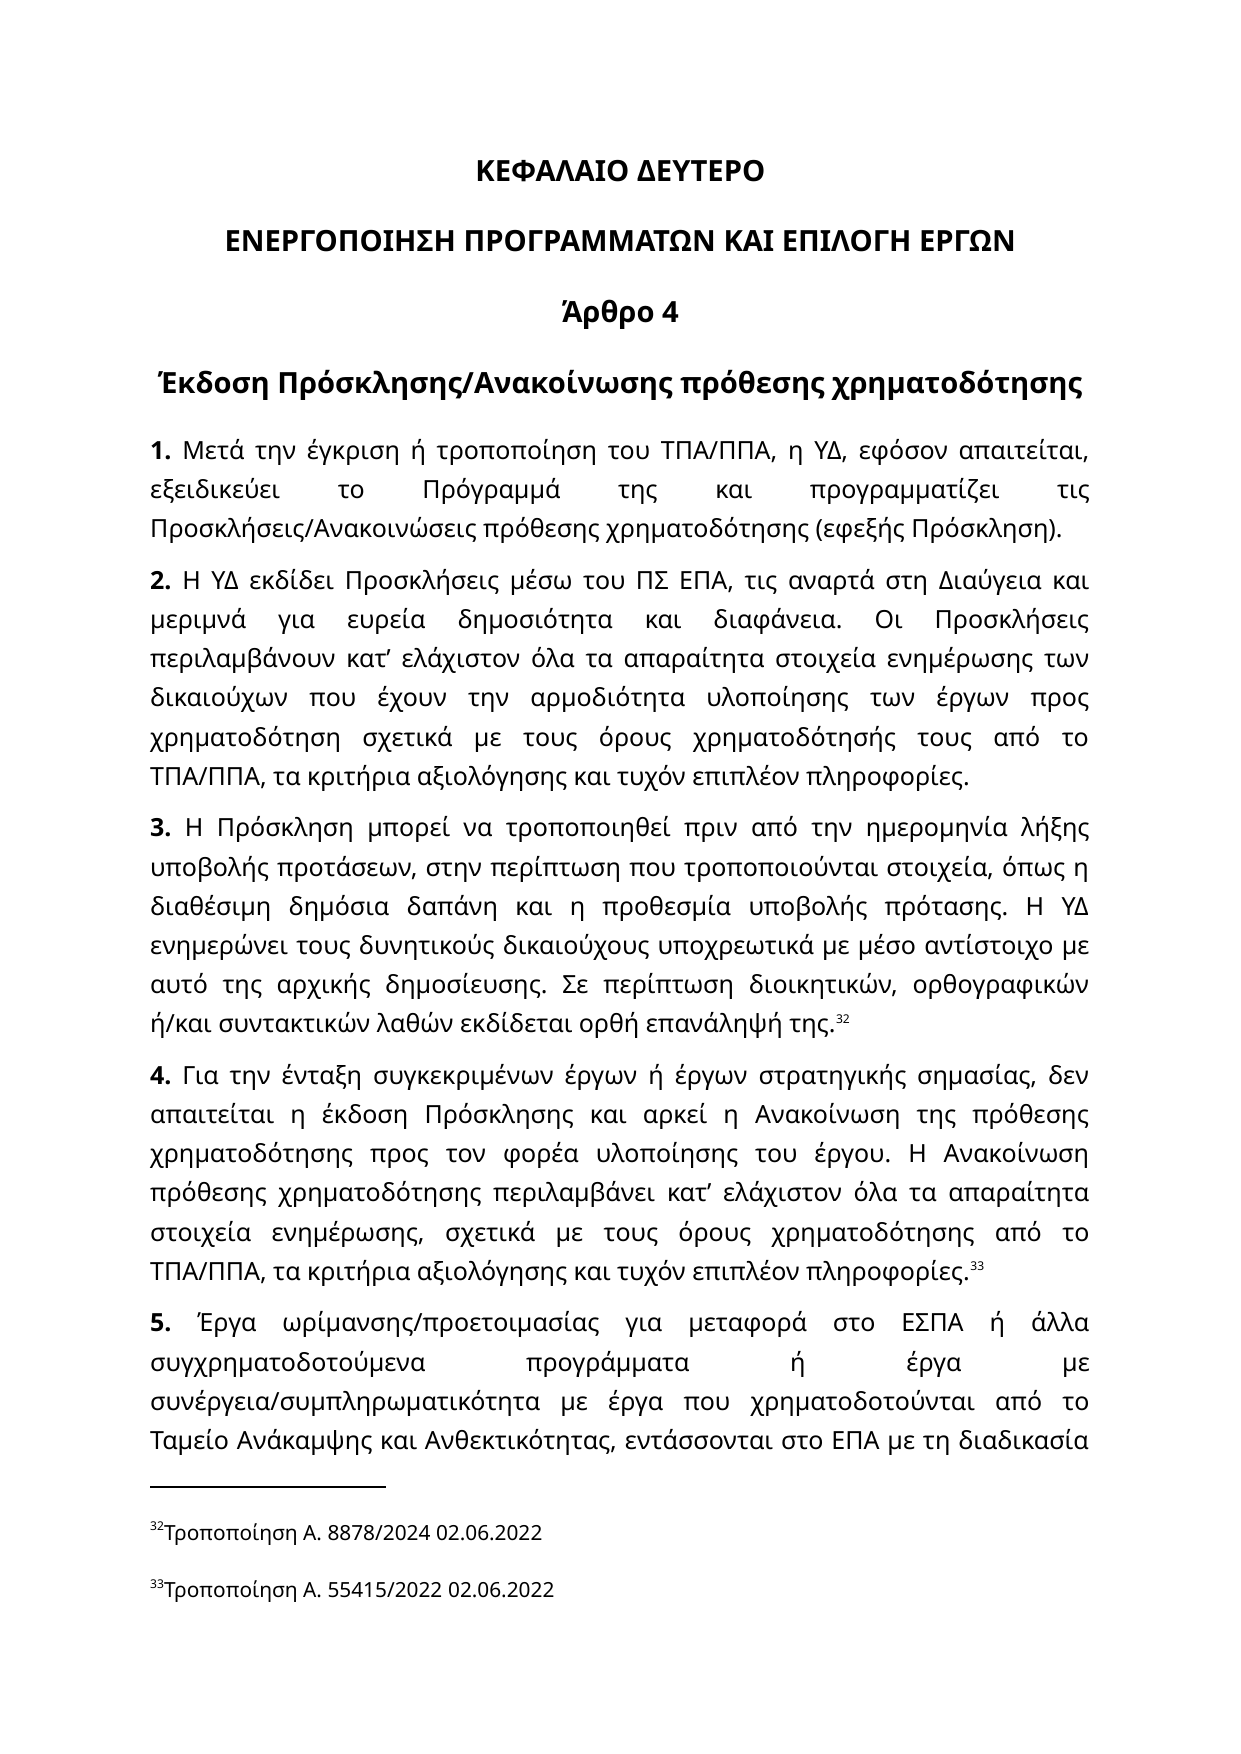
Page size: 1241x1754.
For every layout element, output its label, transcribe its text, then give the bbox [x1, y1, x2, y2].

subtitle Άρθρο 4 [150, 291, 1090, 331]
text Τροποποίηση A. 8878/2024 02.06.2022 [150, 1518, 1090, 1546]
subtitle Έκδοση Πρόσκλησης/Ανακοίνωσης πρόθεσης χρηματοδότησης [150, 362, 1090, 402]
text 2. Η ΥΔ εκδίδει Προσκλήσεις μέσω του ΠΣ ΕΠΑ, τις αναρτά στη Διαύγεια και μεριμνά για ευρεία δημοσιότητα και διαφάνεια. Οι Προσκλήσεις περιλαμβάνουν κατ’ ελάχιστον όλα τα απαραίτητα στοιχεία ενημέρωσης των δικαιούχων που έχουν την αρμοδιότητα υλοποίησης των έργων προς χρηματοδότηση σχετικά με τους όρους χρηματοδότησής τους από το ΤΠΑ/ΠΠΑ, τα κριτήρια αξιολόγησης και τυχόν επιπλέον πληροφορίες. [150, 562, 1090, 792]
text 4. Για την ένταξη συγκεκριμένων έργων ή έργων στρατηγικής σημασίας, δεν απαιτείται η έκδοση Πρόσκλησης και αρκεί η Ανακοίνωση της πρόθεσης χρηματοδότησης προς τον φορέα υλοποίησης του έργου. Η Ανακοίνωση πρόθεσης χρηματοδότησης περιλαμβάνει κατ’ ελάχιστον όλα τα απαραίτητα στοιχεία ενημέρωσης, σχετικά με τους όρους χρηματοδότησης από το ΤΠΑ/ΠΠΑ, τα κριτήρια αξιολόγησης και τυχόν επιπλέον πληροφορίες. [150, 1057, 1090, 1287]
text 5. Έργα ωρίμανσης/προετοιμασίας για μεταφορά στο ΕΣΠΑ ή άλλα συγχρηματοδοτούμενα προγράμματα ή έργα με συνέργεια/συμπληρωματικότητα με έργα που χρηματοδοτούνται από το Ταμείο Ανάκαμψης και Ανθεκτικότητας, εντάσσονται στο ΕΠΑ με τη διαδικασία [150, 1305, 1090, 1457]
subtitle ΕΝΕΡΓΟΠΟΙΗΣΗ ΠΡΟΓΡΑΜΜΑΤΩΝ ΚΑΙ ΕΠΙΛΟΓΗ ΕΡΓΩΝ [150, 221, 1090, 260]
text 1. Μετά την έγκριση ή τροποποίηση του ΤΠΑ/ΠΠΑ, η ΥΔ, εφόσον απαιτείται, εξειδικεύει το Πρόγραμμά της και προγραμματίζει τις Προσκλήσεις/Ανακοινώσεις πρόθεσης χρηματοδότησης (εφεξής Πρόσκληση). [150, 432, 1090, 545]
subtitle ΚΕΦΑΛΑΙΟ ΔΕΥΤΕΡΟ [150, 150, 1090, 190]
text 3. Η Πρόσκληση μπορεί να τροποποιηθεί πριν από την ημερομηνία λήξης υποβολής προτάσεων, στην περίπτωση που τροποποιούνται στοιχεία, όπως η διαθέσιμη δημόσια δαπάνη και η προθεσμία υποβολής πρότασης. Η ΥΔ ενημερώνει τους δυνητικούς δικαιούχους υποχρεωτικά με μέσο αντίστοιχο με αυτό της αρχικής δημοσίευσης. Σε περίπτωση διοικητικών, ορθογραφικών ή/και συντακτικών λαθών εκδίδεται ορθή επανάληψή της. [150, 810, 1090, 1040]
text Τροποποίηση A. 55415/2022 02.06.2022 [150, 1576, 1090, 1604]
